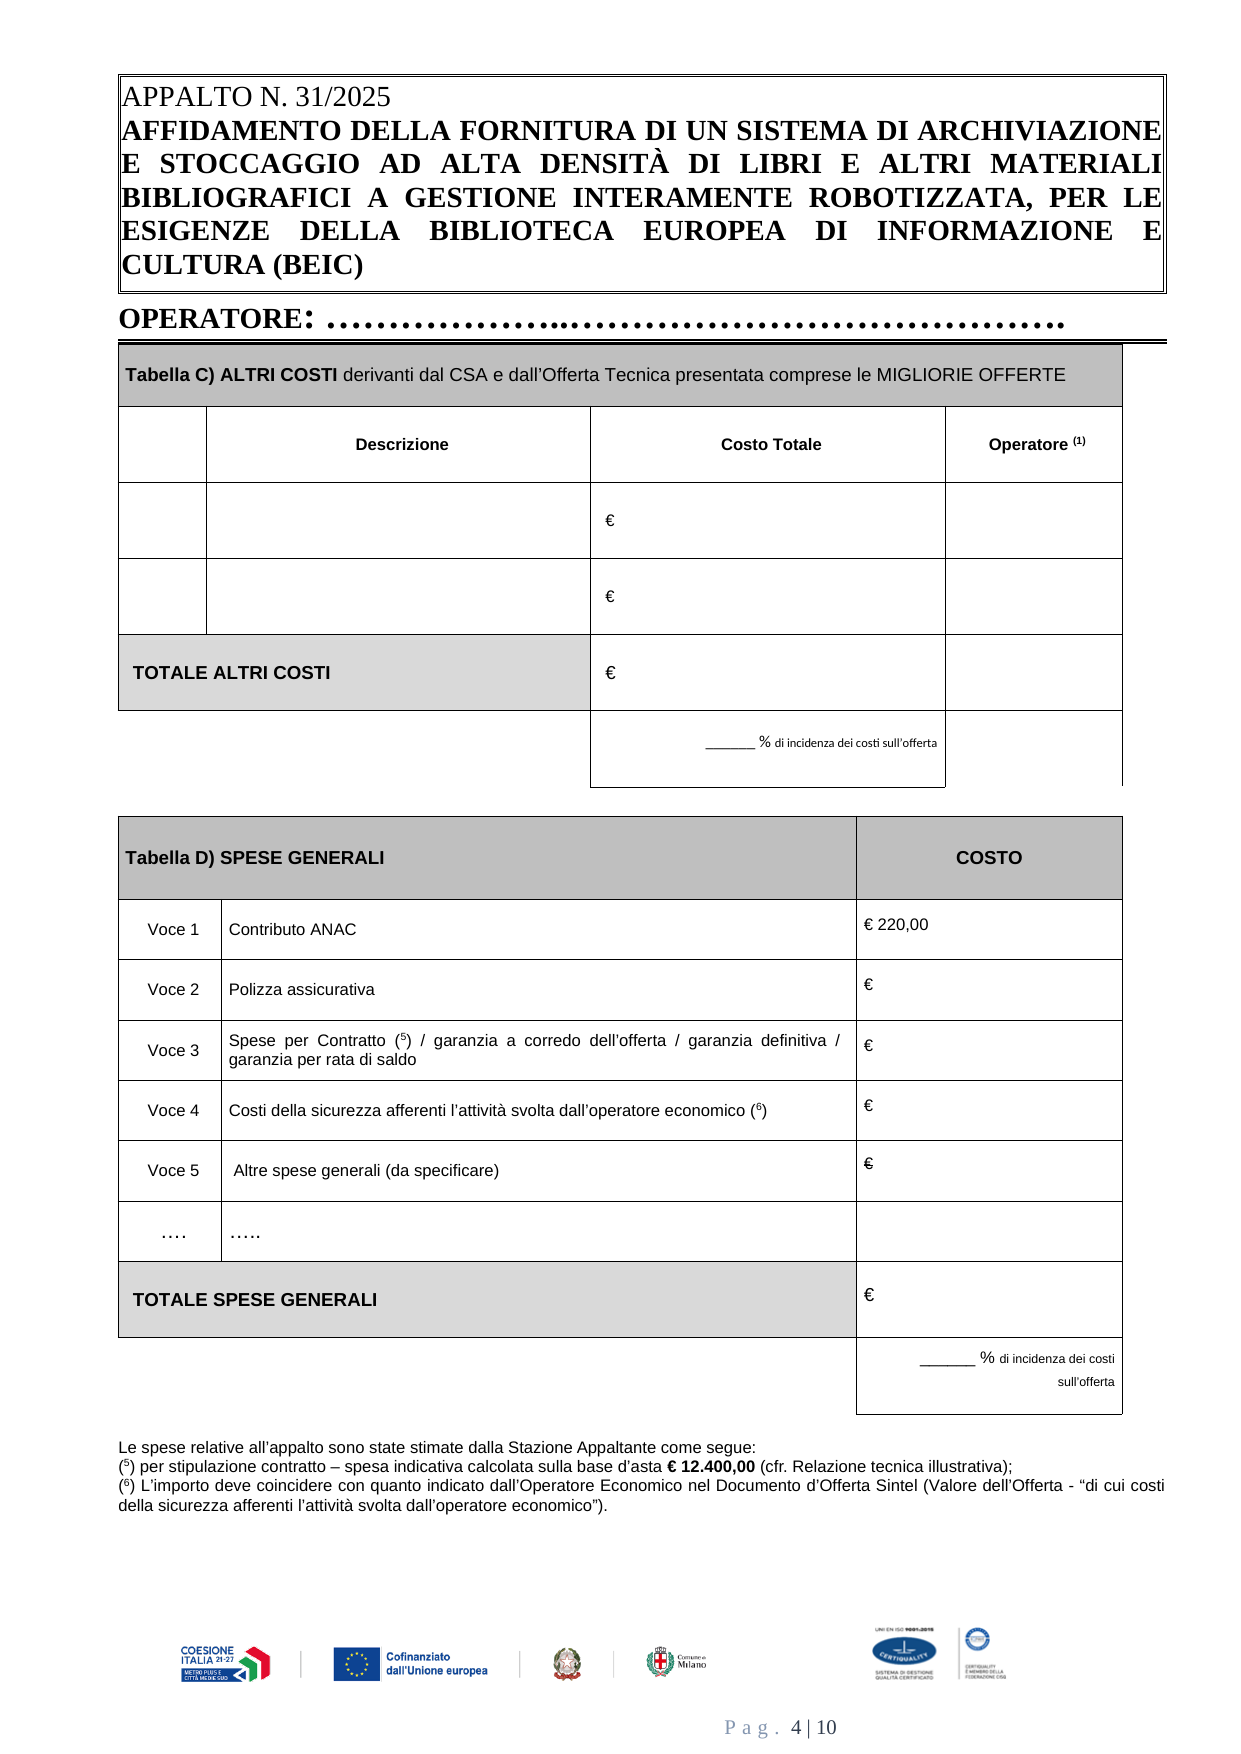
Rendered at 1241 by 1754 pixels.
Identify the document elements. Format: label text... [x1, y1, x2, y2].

table_cell [118, 1338, 856, 1413]
table_cell [207, 483, 590, 558]
table_cell € [857, 960, 1122, 1019]
table_cell € [591, 559, 945, 634]
table_cell [1123, 558, 1240, 634]
table_cell Contributo ANAC [222, 900, 856, 959]
table_cell [946, 711, 1122, 786]
table_cell [119, 407, 206, 482]
table_cell Voce 2 [119, 960, 221, 1019]
table_cell Voce 4 [119, 1081, 221, 1140]
table_cell [1123, 482, 1240, 558]
table_cell [118, 711, 590, 786]
table_cell Altre spese generali (da specificare) [222, 1141, 856, 1201]
table_cell ….. [222, 1202, 856, 1261]
table_cell [1123, 710, 1240, 786]
text (5) per stipulazione contratto – spesa indicativa calcolata sulla base d’asta € 12.400,00 (cfr. Relazione tecnica illustrativa); [118, 1457, 1167, 1476]
table_cell TOTALE ALTRI COSTI [119, 635, 590, 710]
table_cell Spese per Contratto (5) / garanzia a corredo dell’offerta / garanzia definitiva / garanzia per rata di saldo [222, 1021, 856, 1080]
table_cell [1123, 634, 1240, 710]
text Le spese relative all’appalto sono state stimate dalla Stazione Appaltante come segue: [118, 1438, 1167, 1457]
table_header COSTO [857, 817, 1122, 899]
table_cell [119, 483, 206, 558]
table_cell [119, 559, 206, 634]
table_cell ______ % di incidenza dei costi sull’offerta [591, 711, 945, 786]
table_header [1123, 344, 1240, 406]
table_cell Costo Totale [591, 407, 945, 482]
table_cell € [591, 635, 945, 710]
table_cell [857, 1202, 1122, 1261]
table_cell € 220,00 [857, 900, 1122, 959]
table_cell TOTALE SPESE GENERALI [119, 1262, 856, 1337]
table_cell Voce 3 [119, 1021, 221, 1080]
table_cell …. [119, 1202, 221, 1261]
table_cell [1123, 406, 1240, 482]
table_cell [207, 559, 590, 634]
table_cell Polizza assicurativa [222, 960, 856, 1019]
table_cell Voce 1 [119, 900, 221, 959]
table_header Tabella C) ALTRI COSTI derivanti dal CSA e dall’Offerta Tecnica presentata comprese le MIGLIORIE OFFERTE [119, 345, 1122, 406]
table_cell Operatore (1) [946, 407, 1122, 482]
table_cell € [857, 1021, 1122, 1080]
text (6) L’importo deve coincidere con quanto indicato dall’Operatore Economico nel Documento d’Offerta Sintel (Valore dell’Offerta - “di cui costi della sicurezza afferenti l’attività svolta dall’operatore economico”). [118, 1476, 1167, 1514]
table_cell [946, 559, 1122, 634]
table_cell € [857, 1262, 1122, 1337]
table_cell Costi della sicurezza afferenti l’attività svolta dall’operatore economico (6) [222, 1081, 856, 1140]
table_cell Voce 5 [119, 1141, 221, 1201]
table_cell [946, 483, 1122, 558]
table_cell [946, 635, 1122, 710]
table_cell € [591, 483, 945, 558]
table_header Tabella D) SPESE GENERALI [119, 817, 856, 899]
table_cell € [857, 1141, 1122, 1201]
table_cell ______ % di incidenza dei costi sull’offerta [857, 1338, 1122, 1413]
table_cell Descrizione [207, 407, 590, 482]
table_cell € [857, 1081, 1122, 1140]
